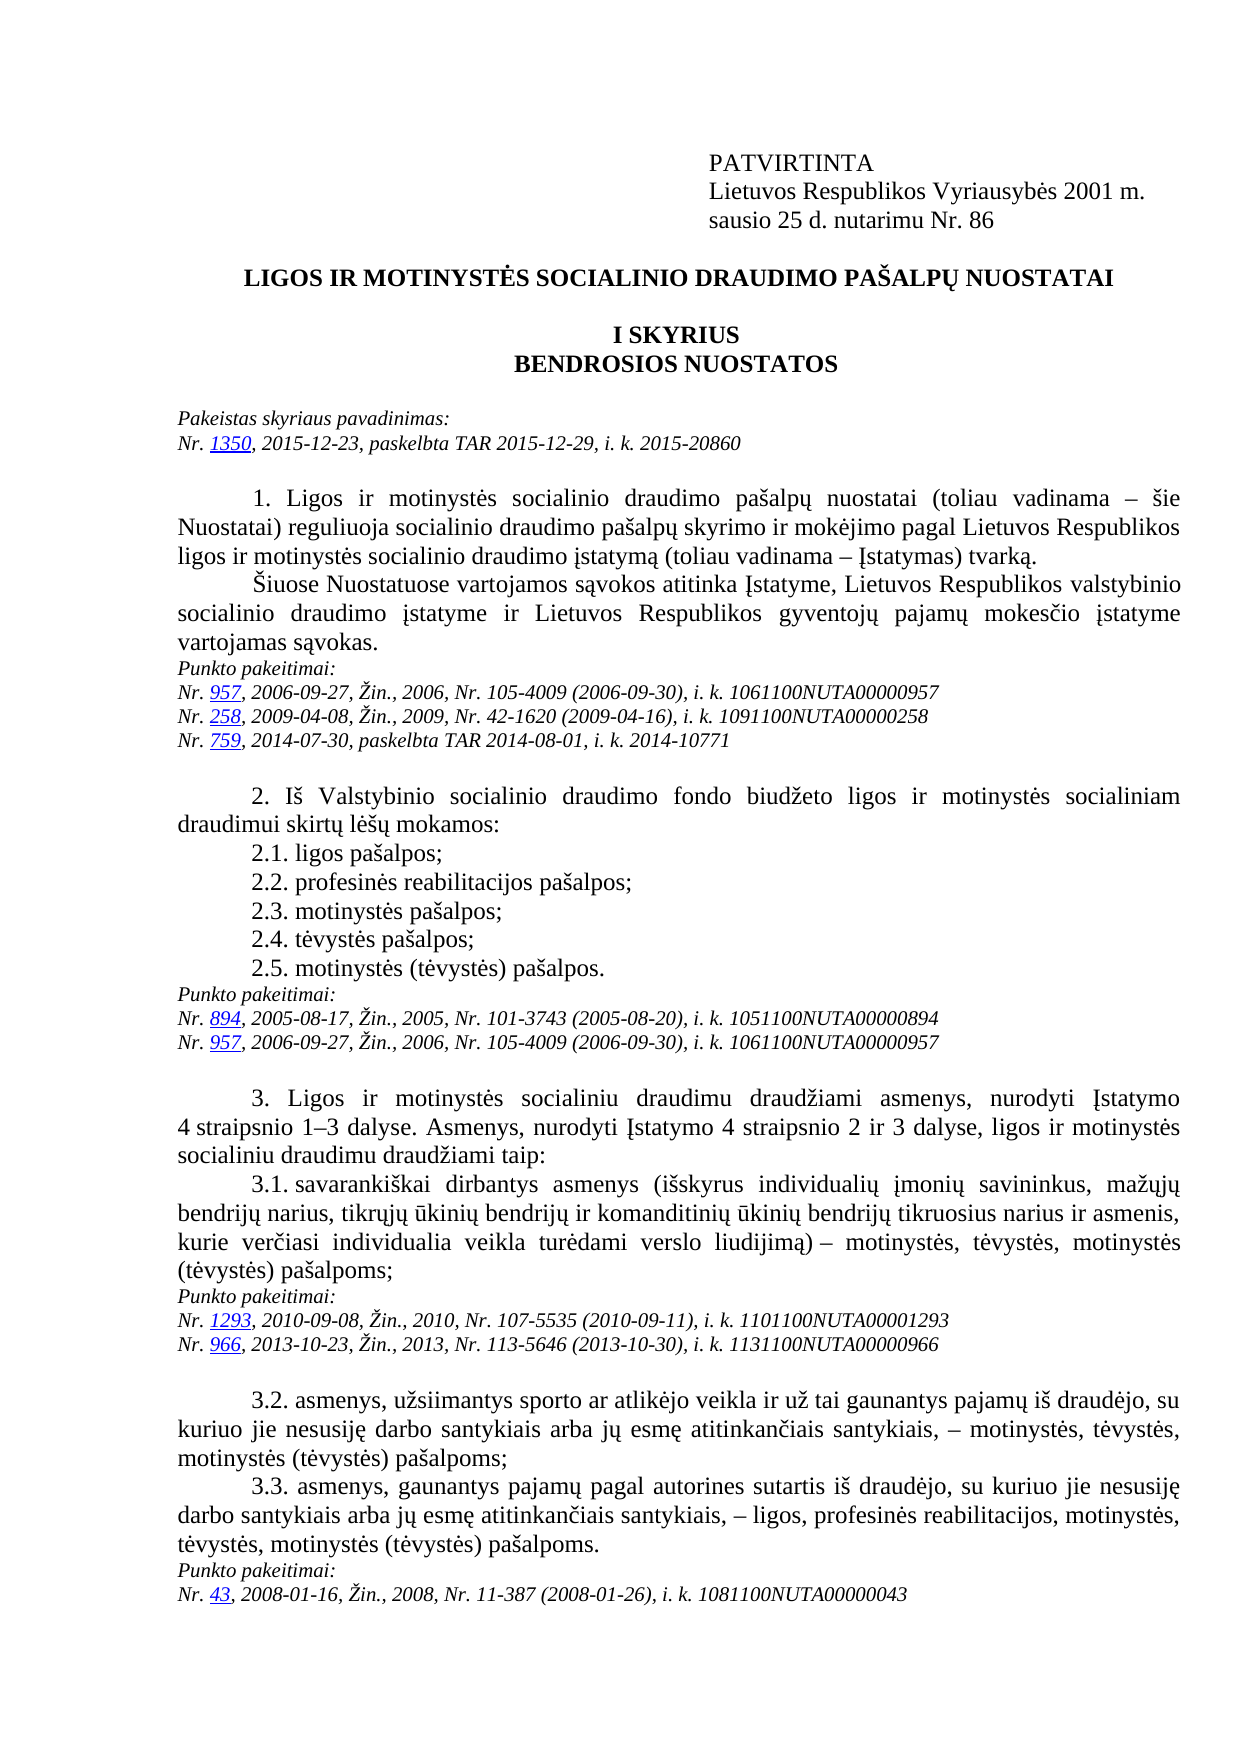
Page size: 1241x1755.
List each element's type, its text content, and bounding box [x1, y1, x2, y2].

text Nr. 1350, 2015-12-23, paskelbta TAR 2015-12-29, i. k. 2015-20860 [177, 430, 1181, 454]
text 2.3. motinystės pašalpos; [177, 896, 1181, 924]
subtitle I SKYRIUS BENDROSIOS NUOSTATOS [177, 320, 1181, 378]
text Punkto pakeitimai: [177, 1284, 1181, 1308]
text Punkto pakeitimai: [177, 1558, 1181, 1582]
text Punkto pakeitimai: [177, 656, 1181, 680]
text 2.1. ligos pašalpos; [177, 838, 1181, 867]
text 3.1. savarankiškai dirbantys asmenys (išskyrus individualių įmonių savininkus, mažųjų bendrijų narius, tikrųjų ūkinių bendrijų ir komanditinių ūkinių bendrijų tikruosius narius ir asmenis, kurie verčiasi individualia veikla turėdami verslo liudijimą) – motinystės, tėvystės, motinystės (tėvystės) pašalpoms; [177, 1169, 1181, 1284]
text Nr. 759, 2014-07-30, paskelbta TAR 2014-08-01, i. k. 2014-10771 [177, 728, 1181, 752]
text Nr. 43, 2008-01-16, Žin., 2008, Nr. 11-387 (2008-01-26), i. k. 1081100NUTA00000043 [177, 1582, 1181, 1606]
text 3.2. asmenys, užsiimantys sporto ar atlikėjo veikla ir už tai gaunantys pajamų iš draudėjo, su kuriuo jie nesusiję darbo santykiais arba jų esmę atitinkančiais santykiais, – motinystės, tėvystės, motinystės (tėvystės) pašalpoms; [177, 1385, 1181, 1471]
text Nr. 894, 2005-08-17, Žin., 2005, Nr. 101-3743 (2005-08-20), i. k. 1051100NUTA00000894 [177, 1006, 1181, 1030]
text 2.5. motinystės (tėvystės) pašalpos. [177, 953, 1181, 982]
text PATVIRTINTA [709, 148, 1181, 176]
text LIGOS IR MOTINYSTĖS SOCIALINIO DRAUDIMO PAŠALPŲ NUOSTATAI [177, 263, 1181, 291]
text Punkto pakeitimai: [177, 982, 1181, 1006]
text 2.2. profesinės reabilitacijos pašalpos; [177, 867, 1181, 896]
text 3. Ligos ir motinystės socialiniu draudimu draudžiami asmenys, nurodyti Įstatymo 4 straipsnio 1–3 dalyse. Asmenys, nurodyti Įstatymo 4 straipsnio 2 ir 3 dalyse, ligos ir motinystės socialiniu draudimu draudžiami taip: [177, 1083, 1181, 1169]
text 2. Iš Valstybinio socialinio draudimo fondo biudžeto ligos ir motinystės socialiniam draudimui skirtų lėšų mokamos: [177, 781, 1181, 838]
text Šiuose Nuostatuose vartojamos sąvokos atitinka Įstatyme, Lietuvos Respublikos valstybinio socialinio draudimo įstatyme ir Lietuvos Respublikos gyventojų pajamų mokesčio įstatyme vartojamas sąvokas. [177, 569, 1181, 656]
text 1. Ligos ir motinystės socialinio draudimo pašalpų nuostatai (toliau vadinama – šie Nuostatai) reguliuoja socialinio draudimo pašalpų skyrimo ir mokėjimo pagal Lietuvos Respublikos ligos ir motinystės socialinio draudimo įstatymą (toliau vadinama – Įstatymas) tvarką. [177, 483, 1181, 569]
text Nr. 957, 2006-09-27, Žin., 2006, Nr. 105-4009 (2006-09-30), i. k. 1061100NUTA00000957 [177, 680, 1181, 704]
text Nr. 1293, 2010-09-08, Žin., 2010, Nr. 107-5535 (2010-09-11), i. k. 1101100NUTA00001293 [177, 1308, 1181, 1332]
text Nr. 966, 2013-10-23, Žin., 2013, Nr. 113-5646 (2013-10-30), i. k. 1131100NUTA00000966 [177, 1332, 1181, 1356]
text Lietuvos Respublikos Vyriausybės 2001 m. sausio 25 d. nutarimu Nr. 86 [709, 176, 1181, 234]
text Pakeistas skyriaus pavadinimas: [177, 406, 1181, 430]
text Nr. 258, 2009-04-08, Žin., 2009, Nr. 42-1620 (2009-04-16), i. k. 1091100NUTA00000258 [177, 704, 1181, 728]
text Nr. 957, 2006-09-27, Žin., 2006, Nr. 105-4009 (2006-09-30), i. k. 1061100NUTA00000957 [177, 1030, 1181, 1054]
text 2.4. tėvystės pašalpos; [177, 924, 1181, 953]
text 3.3. asmenys, gaunantys pajamų pagal autorines sutartis iš draudėjo, su kuriuo jie nesusiję darbo santykiais arba jų esmę atitinkančiais santykiais, – ligos, profesinės reabilitacijos, motinystės, tėvystės, motinystės (tėvystės) pašalpoms. [177, 1471, 1181, 1558]
